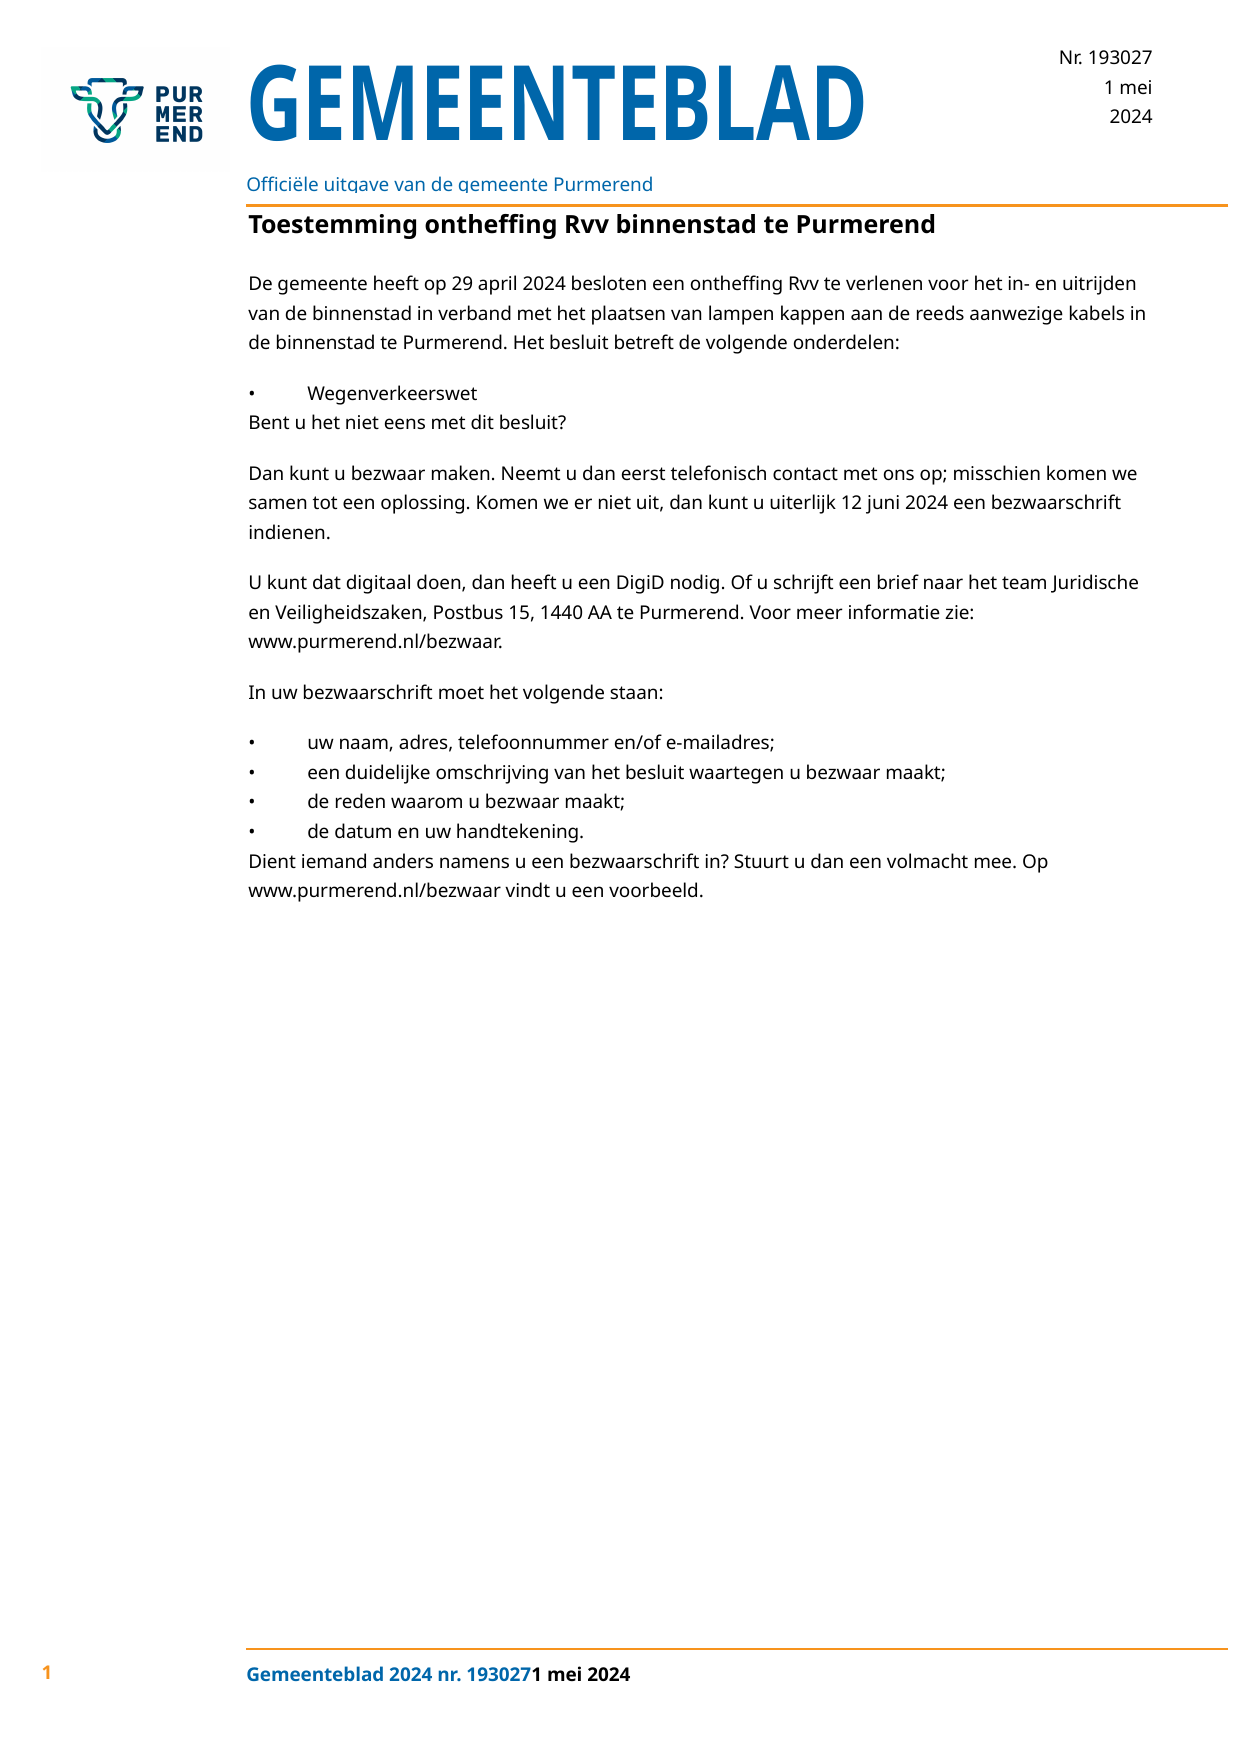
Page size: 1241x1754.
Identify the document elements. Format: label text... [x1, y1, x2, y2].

text Toestemming ontheffing Rvv binnenstad te Purmerend [248, 207, 1152, 241]
list de datum en uw handtekening. [248, 818, 1152, 844]
list de reden waarom u bezwaar maakt; [248, 789, 1152, 814]
list een duidelijke omschrijving van het besluit waartegen u bezwaar maakt; [248, 759, 1152, 785]
text Bent u het niet eens met dit besluit? [248, 409, 1152, 435]
text De gemeente heeft op 29 april 2024 besloten een ontheffing Rvv te verlenen voor het in- en uitrijden van de binnenstad in verband met het plaatsen van lampen kappen aan de reeds aanwezige kabels in de binnenstad te Purmerend. Het besluit betreft de volgende onderdelen: [248, 270, 1152, 355]
text Dan kunt u bezwaar maken. Neemt u dan eerst telefonisch contact met ons op; misschien komen we samen tot een oplossing. Komen we er niet uit, dan kunt u uiterlijk 12 juni 2024 een bezwaarschrift indienen. [248, 460, 1152, 545]
text In uw bezwaarschrift moet het volgende staan: [248, 679, 1152, 705]
text Dient iemand anders namens u een bezwaarschrift in? Stuurt u dan een volmacht mee. Op www.purmerend.nl/bezwaar vindt u een voorbeeld. [248, 848, 1152, 903]
list Wegenverkeerswet [248, 380, 1152, 406]
text U kunt dat digitaal doen, dan heeft u een DigiD nodig. Of u schrijft een brief naar het team Juridische en Veiligheidszaken, Postbus 15, 1440 AA te Purmerend. Voor meer informatie zie: www.purmerend.nl/bezwaar. [248, 569, 1152, 654]
list uw naam, adres, telefoonnummer en/of e-mailadres; [248, 729, 1152, 755]
picture [41, 47, 231, 172]
